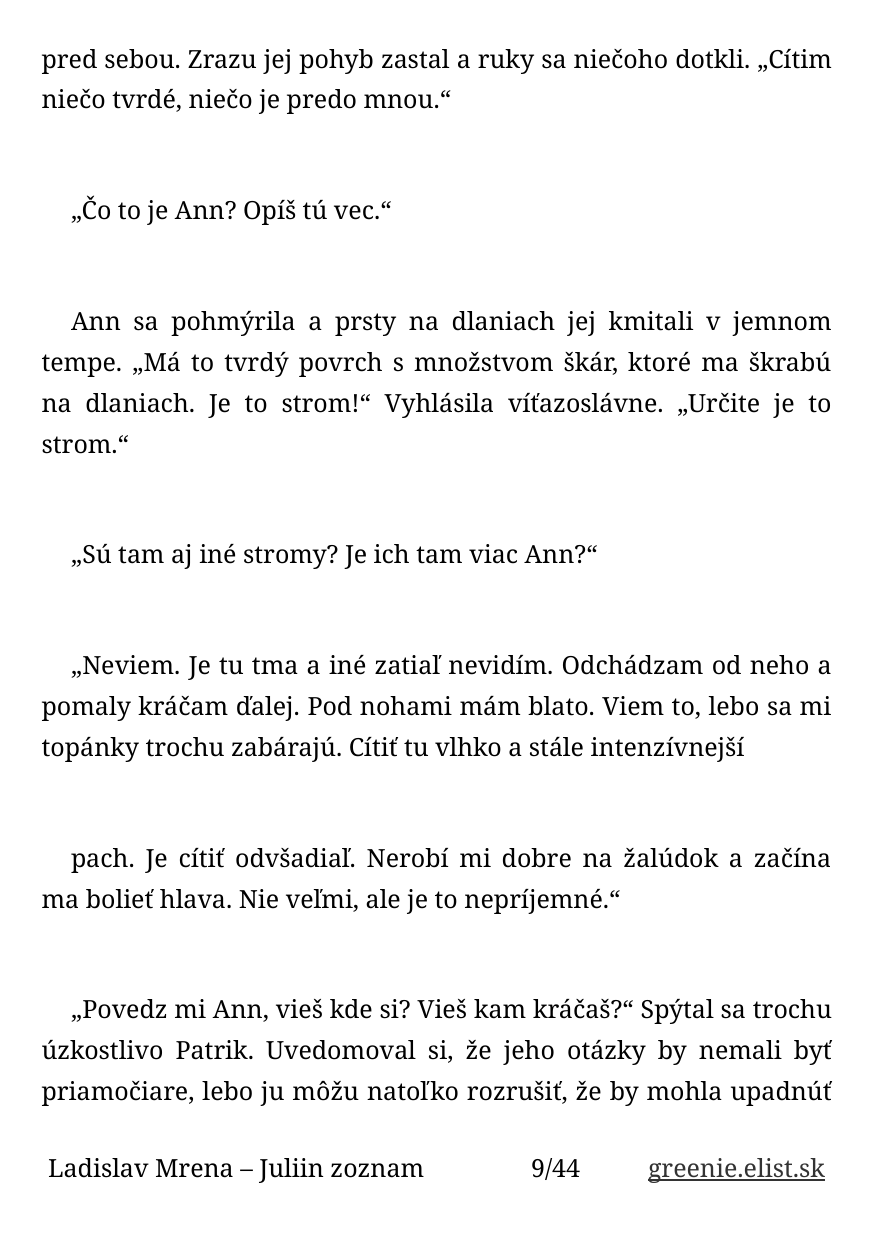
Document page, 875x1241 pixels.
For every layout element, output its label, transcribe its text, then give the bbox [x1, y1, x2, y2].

text pach. Je cítiť odvšadiaľ. Nerobí mi dobre na žalúdok a začína ma bolieť hlava. Nie veľmi, ale je to nepríjemné.“ [41, 841, 833, 915]
text „Povedz mi Ann, vieš kde si? Vieš kam kráčaš?“ Spýtal sa trochu úzkostlivo Patrik. Uvedomoval si, že jeho otázky by nemali byť priamočiare, lebo ju môžu natoľko rozrušiť, že by mohla upadnúť [41, 992, 833, 1108]
text „Čo to je Ann? Opíš tú vec.“ [41, 193, 833, 227]
text „Sú tam aj iné stromy? Je ich tam viac Ann?“ [41, 537, 833, 571]
text pred sebou. Zrazu jej pohyb zastal a ruky sa niečoho dotkli. „Cítim niečo tvrdé, niečo je predo mnou.“ [41, 41, 833, 116]
text Ann sa pohmýrila a prsty na dlaniach jej kmitali v jemnom tempe. „Má to tvrdý povrch s množstvom škár, ktoré ma škrabú na dlaniach. Je to strom!“ Vyhlásila víťazoslávne. „Určite je to strom.“ [41, 304, 833, 460]
text „Neviem. Je tu tma a iné zatiaľ nevidím. Odchádzam od neho a pomaly kráčam ďalej. Pod nohami mám blato. Viem to, lebo sa mi topánky trochu zabárajú. Cítiť tu vlhko a stále intenzívnejší [41, 648, 833, 764]
